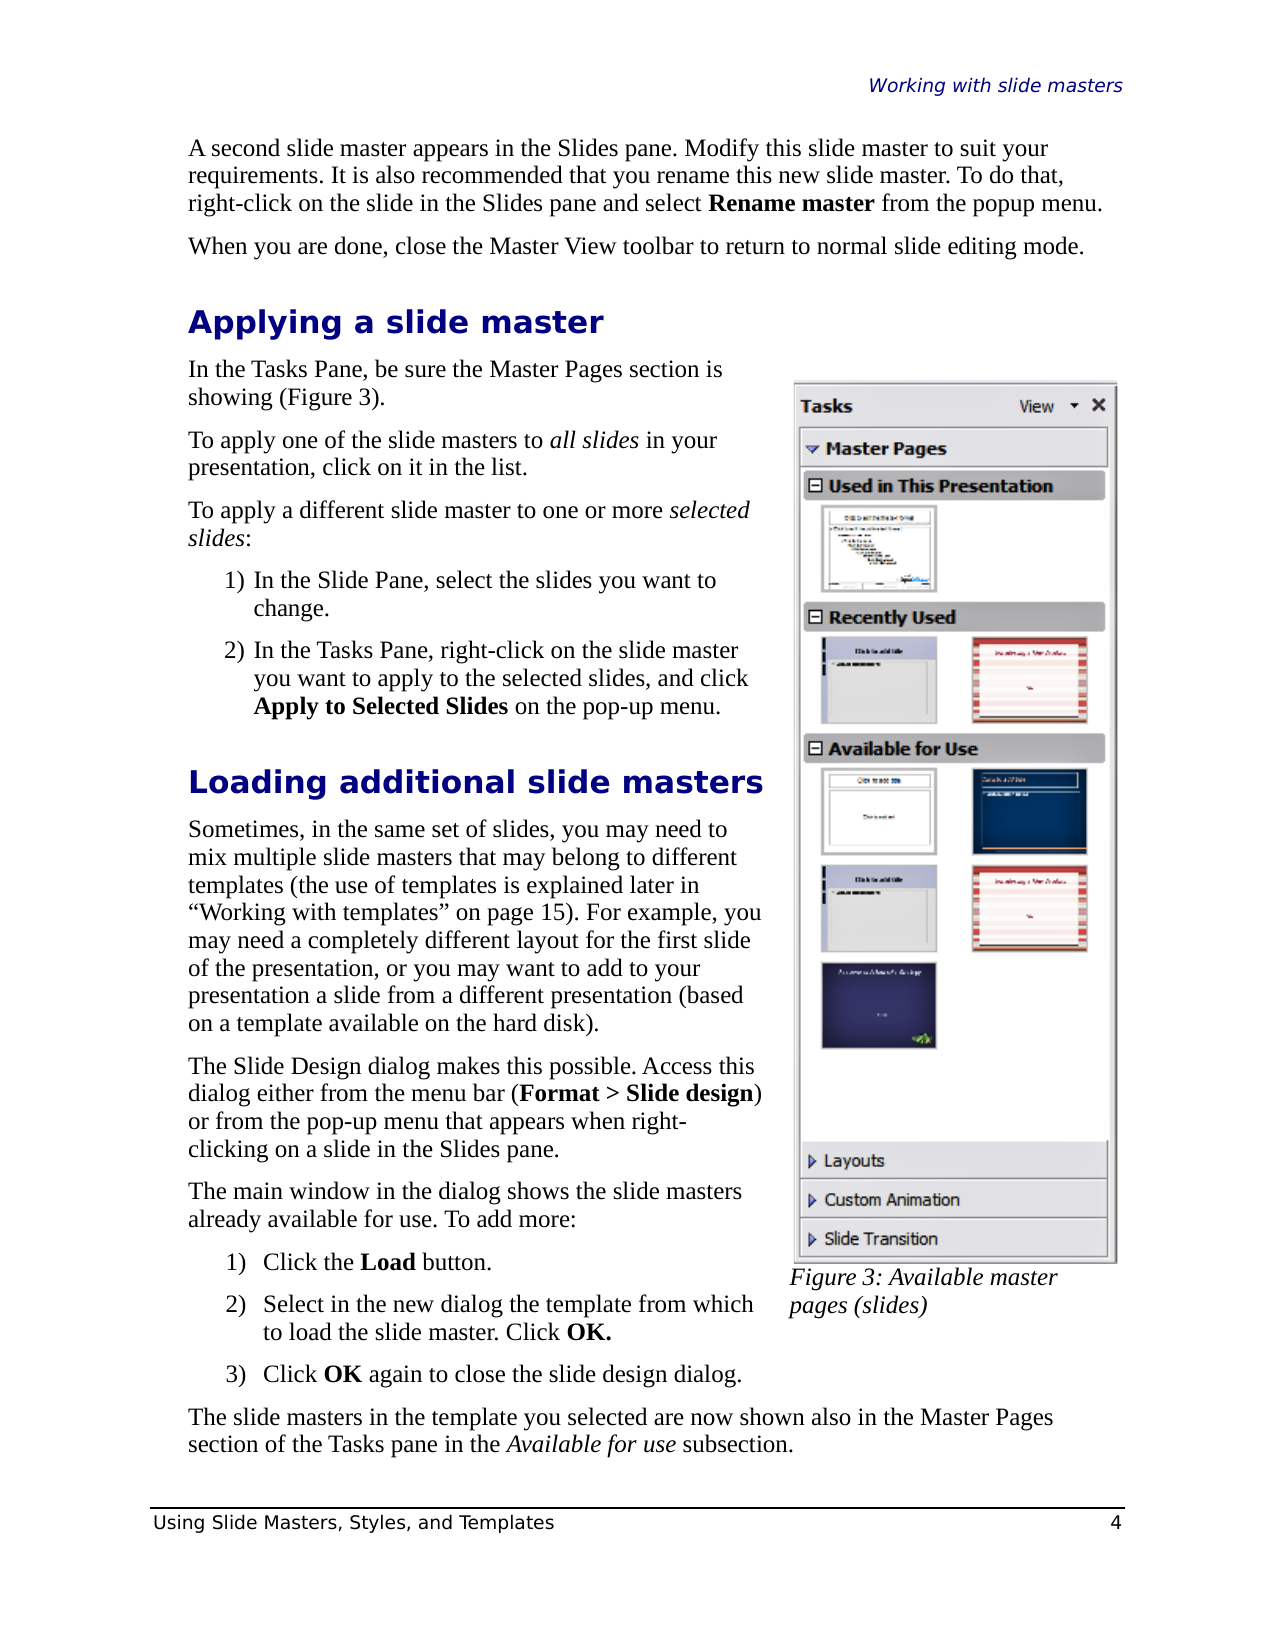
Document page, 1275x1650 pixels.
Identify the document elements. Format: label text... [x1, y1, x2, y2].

text The slide masters in the template you selected are now shown also in the Master Pages section of the Tasks pane in the Available for use subsection. [188, 1403, 1125, 1458]
text The Slide Design dialog makes this possible. Access this dialog either from the menu bar (Format > Slide design) or from the pop-up menu that appears when right-clicking on a slide in the Slides pane. [188, 1052, 789, 1163]
text When you are done, close the Master View toolbar to return to normal slide editing mode. [188, 232, 1125, 259]
subtitle Applying a slide master [188, 304, 1125, 341]
text A second slide master appears in the Slides pane. Modify this slide master to suit your requirements. It is also recommended that you rename this new slide master. To do that, right-click on the slide in the Slides pane and select Rename master from the popup menu. [188, 134, 1125, 217]
list In the Slide Pane, select the slides you want to change. [224, 566, 789, 622]
picture [793, 380, 1118, 1264]
text To apply one of the slide masters to all slides in your presentation, click on it in the list. [188, 426, 789, 481]
list Click OK again to close the slide design dialog. [225, 1360, 1125, 1388]
list Click the Load button. [225, 1248, 789, 1275]
list In the Tasks Pane, right-click on the slide master you want to apply to the selected slides, and click Apply to Selected Slides on the pop-up menu. [224, 636, 789, 719]
list Select in the new dialog the template from which to load the slide master. Click OK. [225, 1290, 1125, 1346]
text Sometimes, in the same set of slides, you may need to mix multiple slide masters that may belong to different templates (the use of templates is explained later in “Working with templates” on page 15). For example, you may need a completely different layout for the first slide of the presentation, or you may want to add to your presentation a slide from a different presentation (based on a template available on the hard disk). [188, 815, 789, 1037]
text Figure 3: Available master pages (slides) [789, 381, 1122, 1319]
text The main window in the dialog shows the slide masters already available for use. To add more: [188, 1177, 789, 1233]
subtitle Loading additional slide masters [188, 764, 789, 801]
text To apply a different slide master to one or more selected slides: [188, 496, 789, 551]
text In the Tasks Pane, be sure the Master Pages section is showing (Figure 3). [188, 356, 1125, 411]
